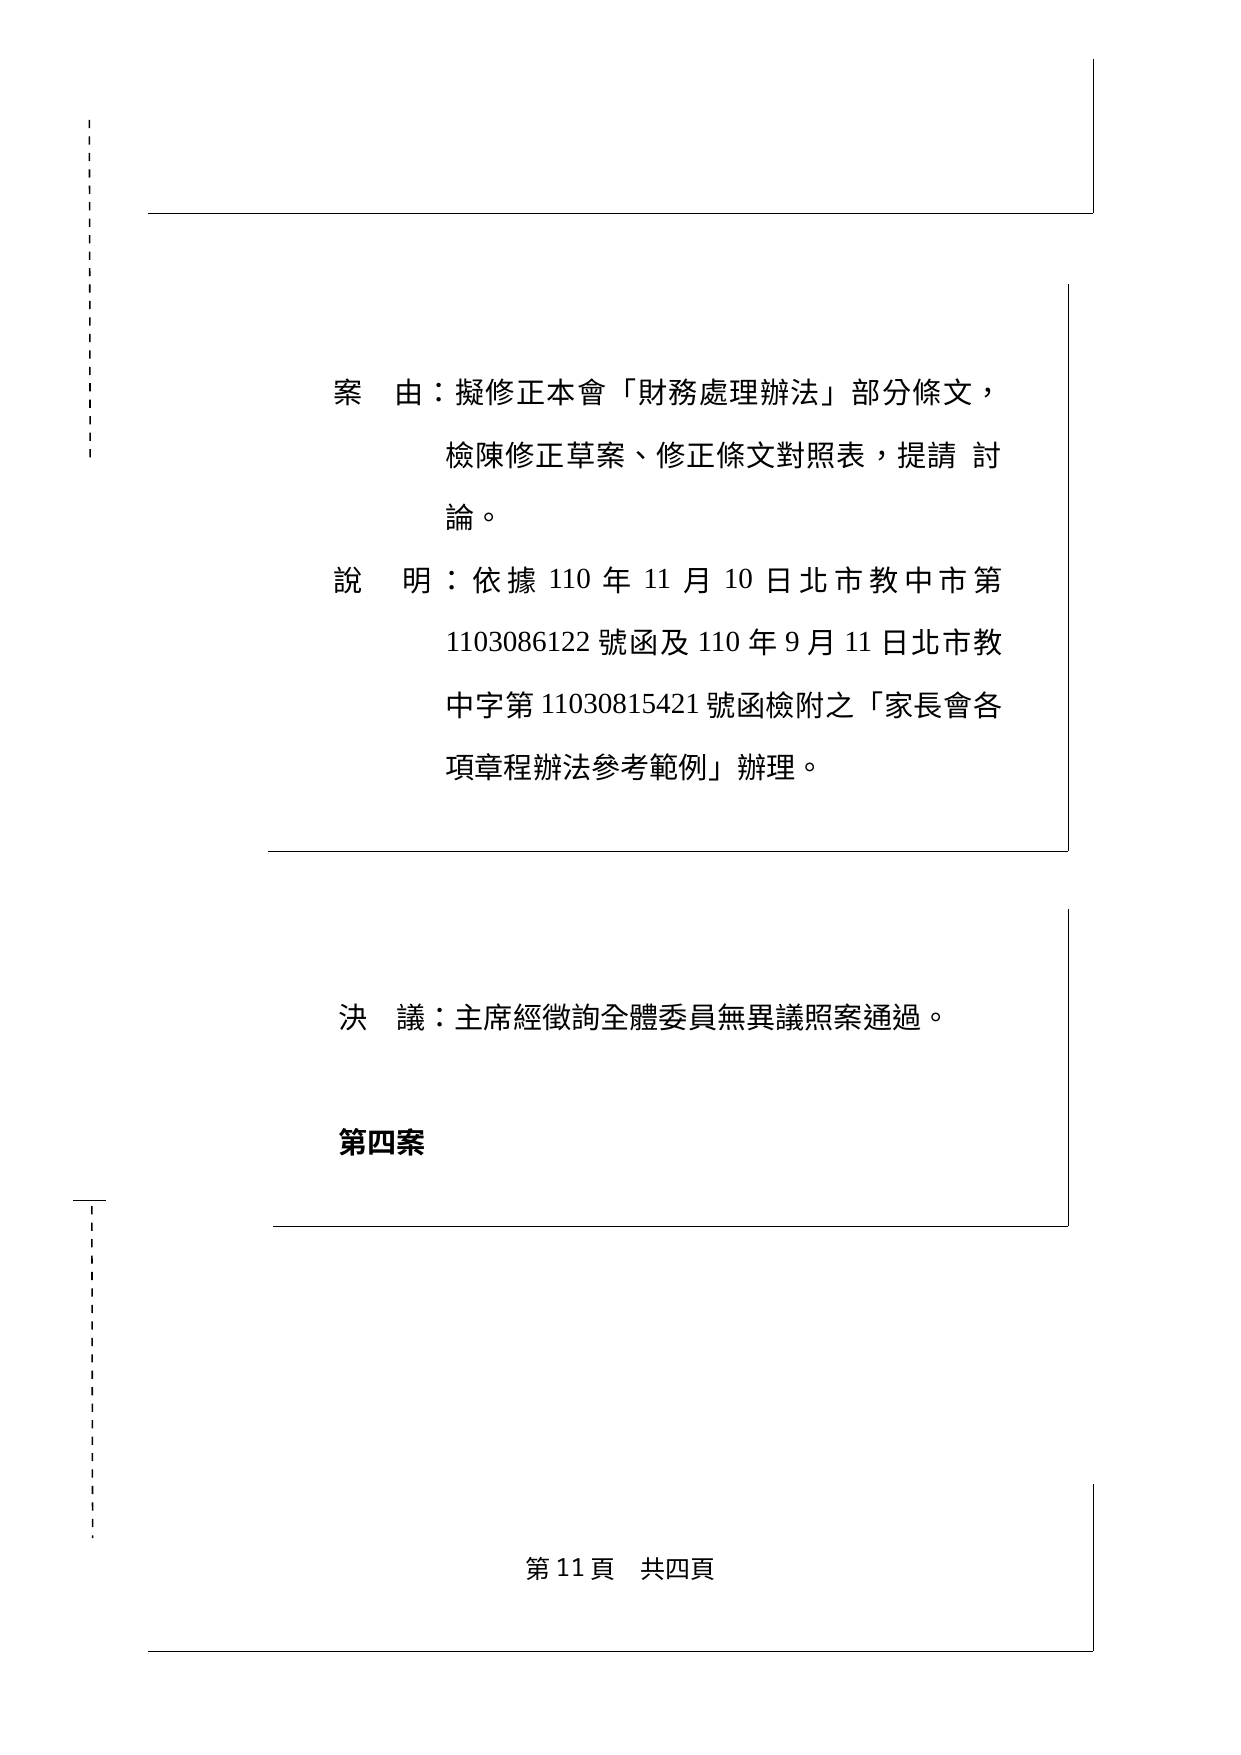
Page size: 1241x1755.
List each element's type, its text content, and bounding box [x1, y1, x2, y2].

text 案 由：擬修正本會「財務處理辦法」部分條文，檢陳修正草案、修正條文對照表，提請 討論。 [268, 284, 1068, 536]
text 第四案 [273, 1034, 1068, 1226]
text 說 明：依據110年11月10日北市教中市第1103086122號函及110年9月11日北市教中字第11030815421號函檢附之「家長會各項章程辦法參考範例」辦理。 [268, 536, 1068, 851]
text 決 議：主席經徵詢全體委員無異議照案通過。 [273, 909, 1068, 1034]
